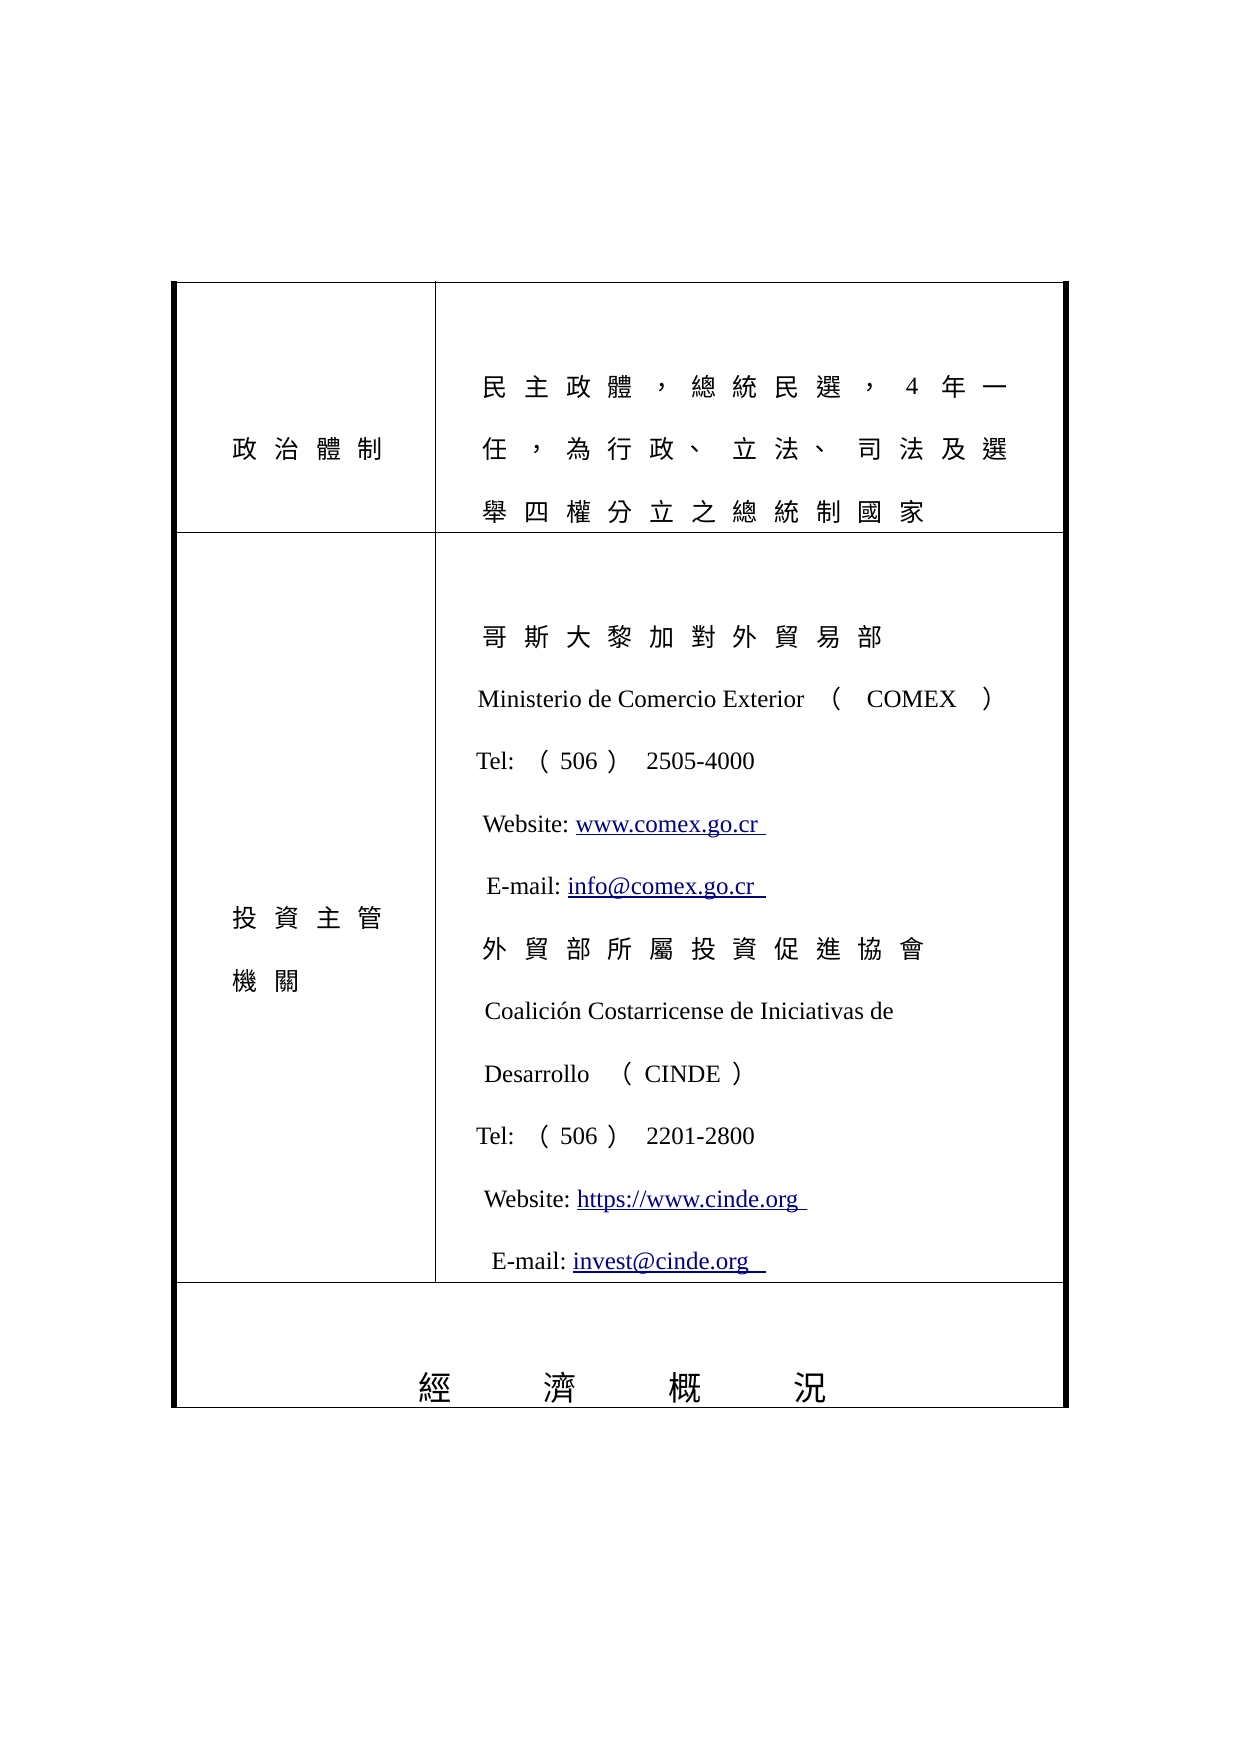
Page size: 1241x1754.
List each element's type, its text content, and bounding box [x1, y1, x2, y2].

table_cell 民主政體，總統民選，4年一任，為行政、立法、司法及選舉四權分立之總統制國家 [436, 283, 1063, 531]
table_cell 哥斯大黎加對外貿易部 Ministerio de Comercio Exterior（COMEX） Tel:（506）2505-4000 Website: www.comex.go.cr E-mail: info@comex.go.cr 外貿部所屬投資促進協會 Coalición Costarricense de Iniciativas de Desarrollo（CINDE） Tel:（506）2201-2800 Website: https://www.cinde.org E-mail: invest@cinde.org [436, 533, 1063, 1281]
table_cell 投資主管機關 [177, 533, 435, 1281]
table_cell 經 濟 概 況 [177, 1283, 1063, 1406]
table_cell 政治體制 [177, 283, 435, 531]
